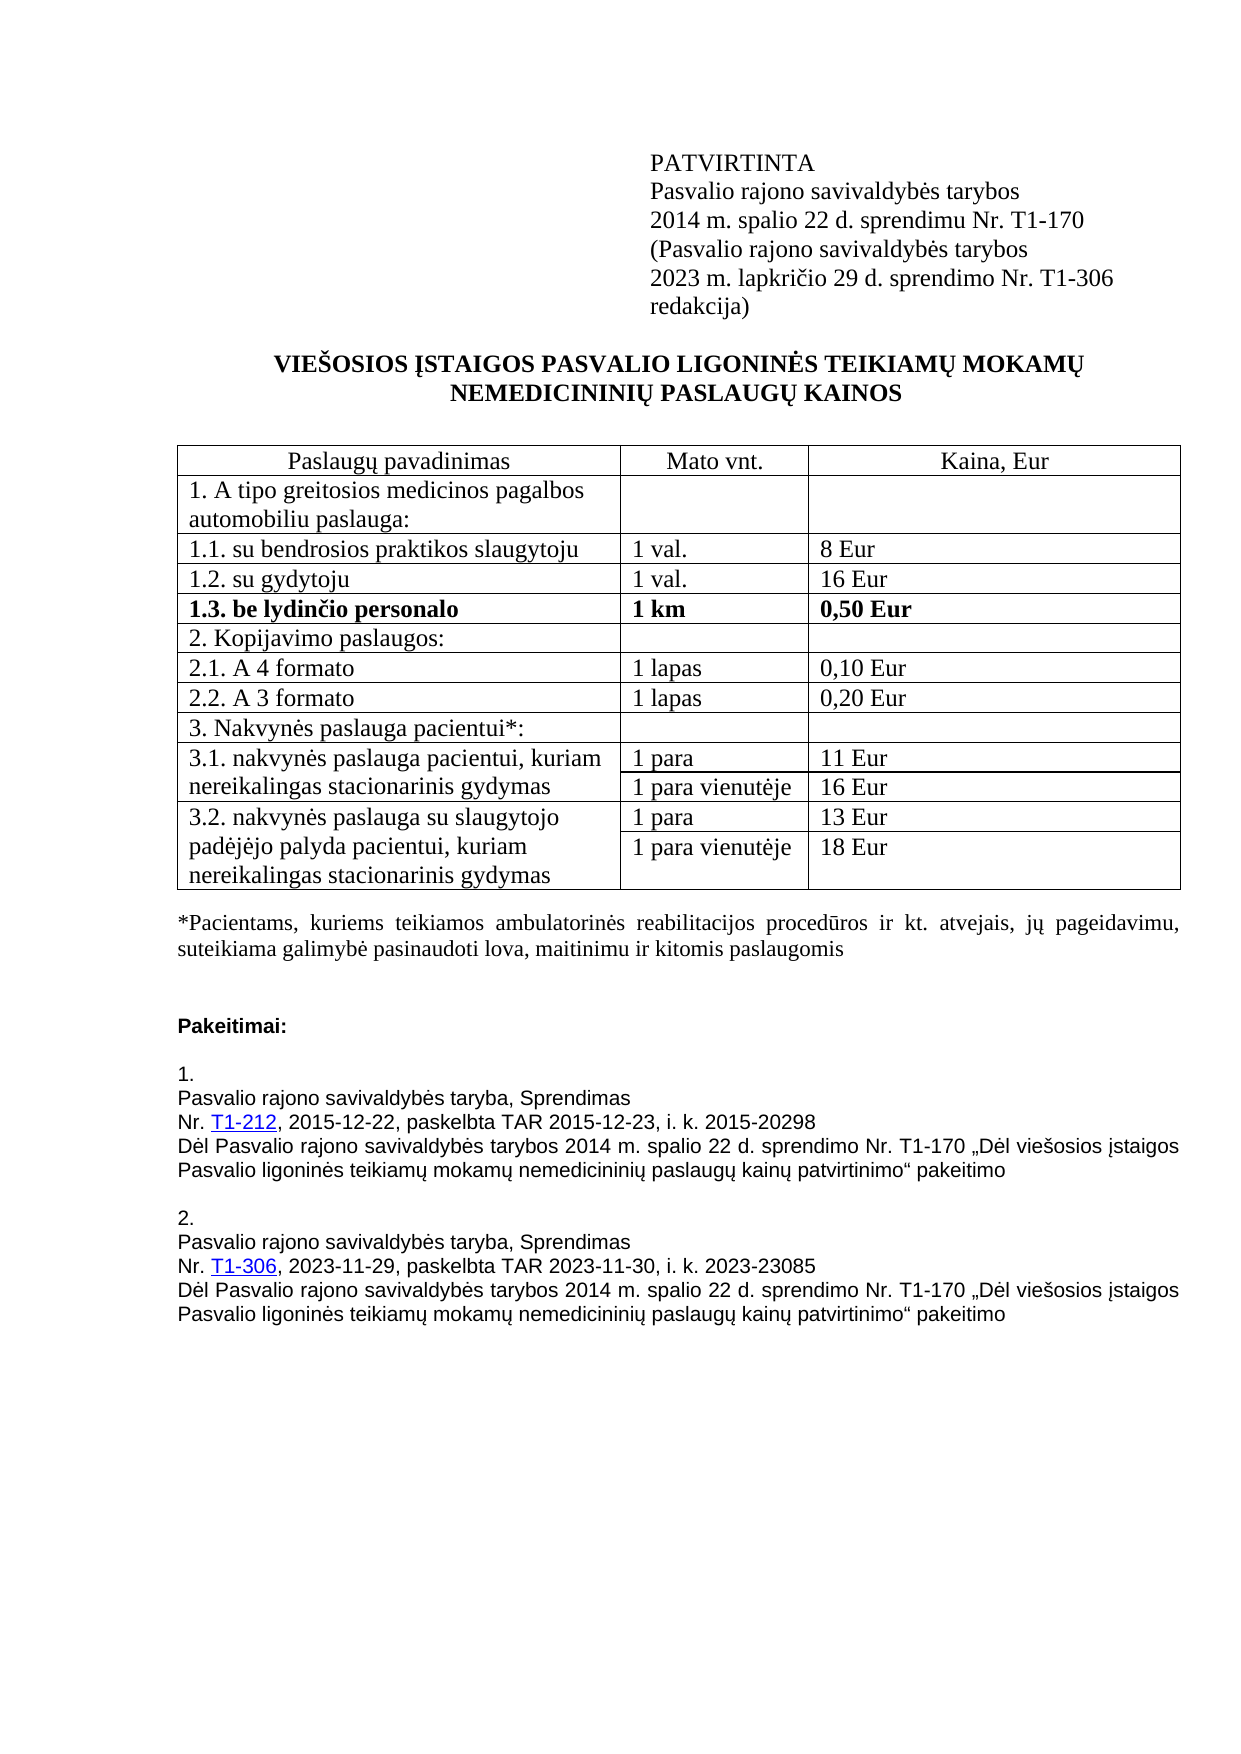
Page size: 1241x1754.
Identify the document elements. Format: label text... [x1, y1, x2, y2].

table_cell [809, 624, 1180, 652]
text Dėl Pasvalio rajono savivaldybės tarybos 2014 m. spalio 22 d. sprendimo Nr. T1-170 „Dėl viešosios įstaigos Pasvalio ligoninės teikiamų mokamų nemedicininių paslaugų kainų patvirtinimo“ pakeitimo [177, 1278, 1181, 1326]
text 2. [177, 1206, 1181, 1230]
table_header Paslaugų pavadinimas [178, 446, 620, 474]
table_cell 1.1. su bendrosios praktikos slaugytoju [178, 534, 620, 563]
table_cell 0,50 Eur [809, 594, 1180, 622]
text Pasvalio rajono savivaldybės taryba, Sprendimas [177, 1086, 1181, 1110]
table_cell 16 Eur [809, 564, 1180, 593]
table_cell 1 para [621, 743, 808, 771]
table_cell 1 lapas [621, 653, 808, 682]
table_cell [809, 476, 1180, 533]
table_cell [621, 713, 808, 742]
table_cell 1. A tipo greitosios medicinos pagalbos automobiliu paslauga: [178, 476, 620, 533]
table_cell 1 val. [621, 564, 808, 593]
text Pasvalio rajono savivaldybės taryba, Sprendimas [177, 1230, 1181, 1254]
table_cell 3. Nakvynės paslauga pacientui*: [178, 713, 620, 742]
table_cell 0,10 Eur [809, 653, 1180, 682]
table_cell 3.1. nakvynės paslauga pacientui, kuriam nereikalingas stacionarinis gydymas [178, 743, 620, 801]
table_cell 1.3. be lydinčio personalo [178, 594, 620, 622]
text PATVIRTINTA [177, 148, 1181, 176]
table_cell 1 km [621, 594, 808, 622]
table_cell [621, 624, 808, 652]
table_cell 1 para vienutėje [621, 832, 808, 888]
text redakcija) [177, 291, 1181, 320]
table_cell 0,20 Eur [809, 683, 1180, 712]
table_cell 1 para [621, 802, 808, 831]
text *Pacientams, kuriems teikiamos ambulatorinės reabilitacijos procedūros ir kt. atvejais, jų pageidavimu, suteikiama galimybė pasinaudoti lova, maitinimu ir kitomis paslaugomis [177, 909, 1181, 961]
text 2014 m. spalio 22 d. sprendimu Nr. T1-170 [177, 205, 1181, 234]
table_cell [809, 713, 1180, 742]
text Dėl Pasvalio rajono savivaldybės tarybos 2014 m. spalio 22 d. sprendimo Nr. T1-170 „Dėl viešosios įstaigos Pasvalio ligoninės teikiamų mokamų nemedicininių paslaugų kainų patvirtinimo“ pakeitimo [177, 1134, 1181, 1182]
table_cell 1.2. su gydytoju [178, 564, 620, 593]
table_cell 1 lapas [621, 683, 808, 712]
table_cell [621, 476, 808, 533]
text Nr. T1-212, 2015-12-22, paskelbta TAR 2015-12-23, i. k. 2015-20298 [177, 1110, 1181, 1134]
table_cell 8 Eur [809, 534, 1180, 563]
text 1. [177, 1062, 1181, 1086]
table_cell 11 Eur [809, 743, 1180, 771]
text 2023 m. lapkričio 29 d. sprendimo Nr. T1-306 [177, 263, 1181, 291]
table_cell 2. Kopijavimo paslaugos: [178, 624, 620, 652]
table_header Kaina, Eur [809, 446, 1180, 474]
text VIEŠOSIOS ĮSTAIGOS PASVALIO LIGONINĖS TEIKIAMŲ MOKAMŲ NEMEDICININIŲ PASLAUGŲ kainos [177, 349, 1181, 406]
table_cell 2.2. A 3 formato [178, 683, 620, 712]
table_cell 16 Eur [809, 773, 1180, 801]
text Pakeitimai: [177, 1014, 1181, 1038]
text Pasvalio rajono savivaldybės tarybos [177, 176, 1181, 205]
text (Pasvalio rajono savivaldybės tarybos [177, 234, 1181, 263]
text Nr. T1-306, 2023-11-29, paskelbta TAR 2023-11-30, i. k. 2023-23085 [177, 1254, 1181, 1278]
table_cell 1 val. [621, 534, 808, 563]
table_cell 1 para vienutėje [621, 773, 808, 801]
table_header Mato vnt. [621, 446, 808, 474]
table_cell 2.1. A 4 formato [178, 653, 620, 682]
table_cell 3.2. nakvynės paslauga su slaugytojo padėjėjo palyda pacientui, kuriam nereikalingas stacionarinis gydymas [178, 802, 620, 888]
table_cell 18 Eur [809, 832, 1180, 888]
table_cell 13 Eur [809, 802, 1180, 831]
